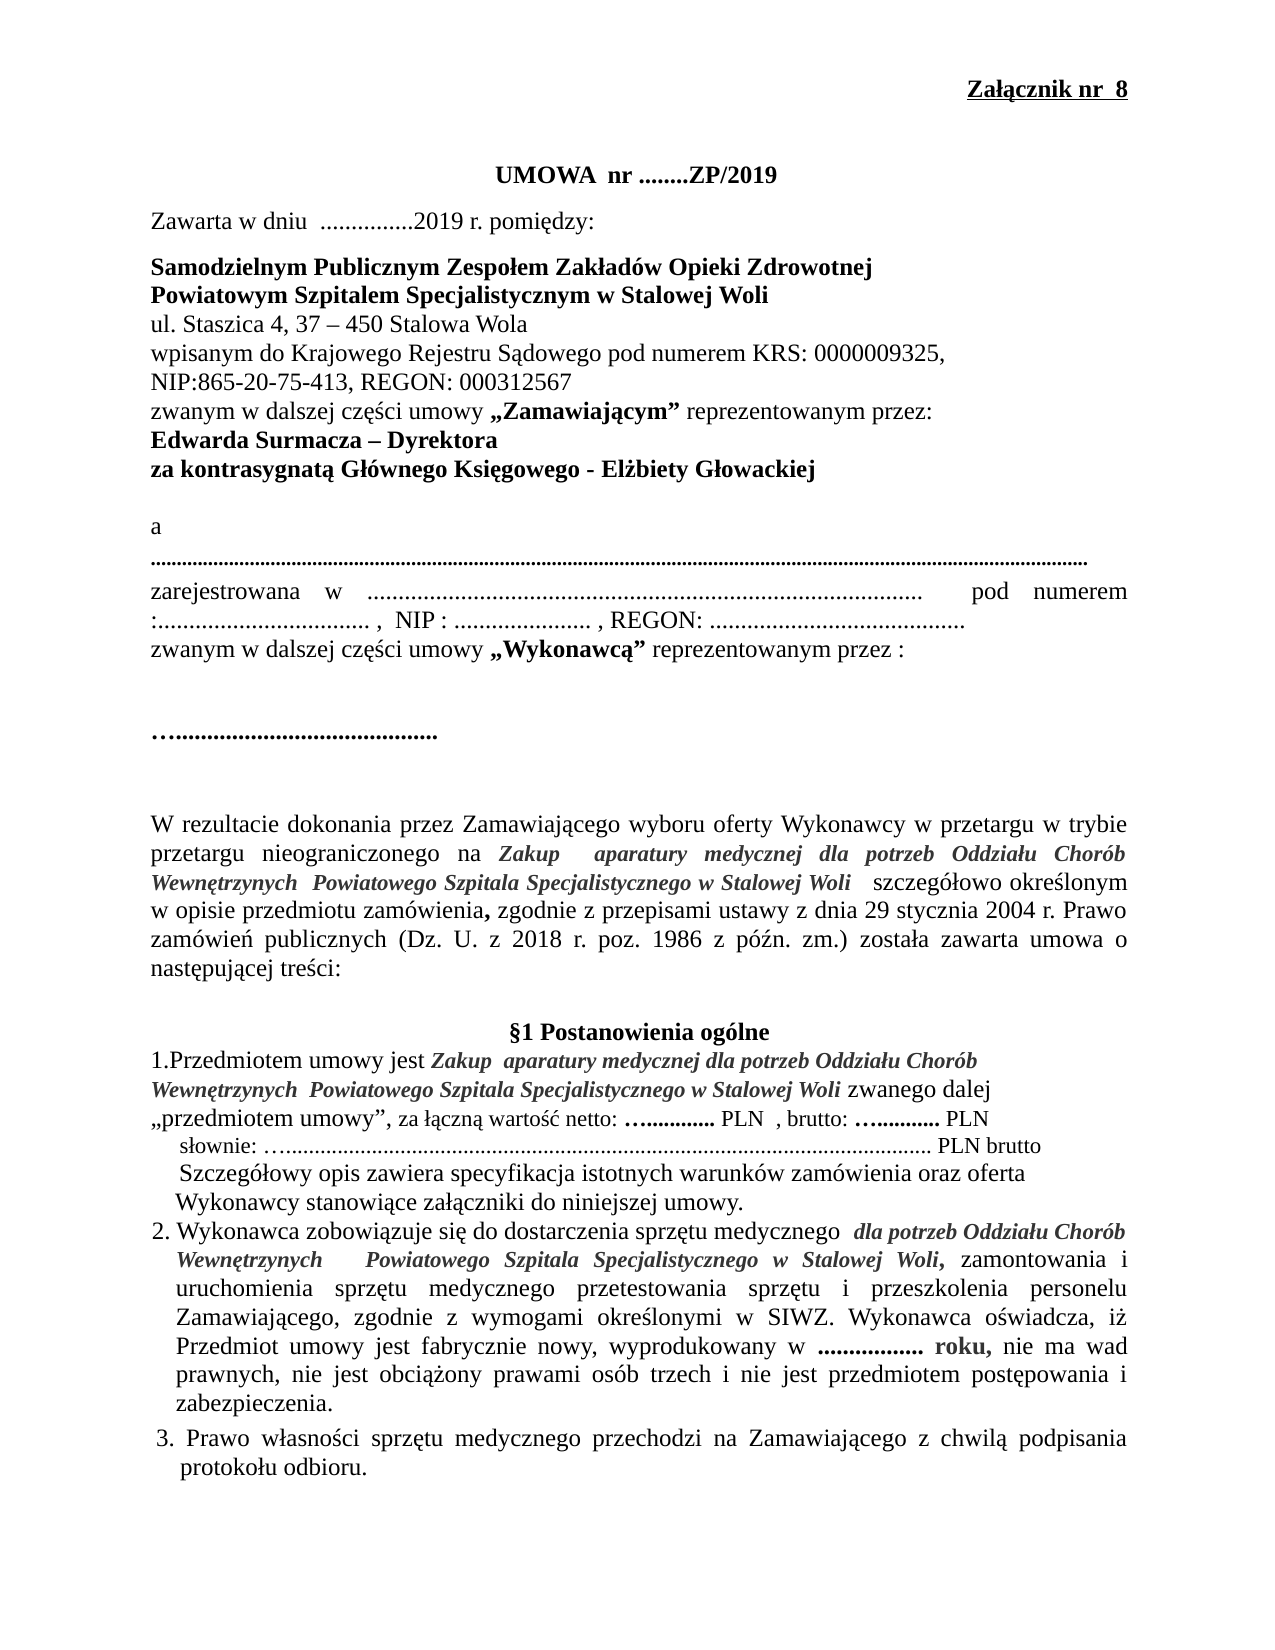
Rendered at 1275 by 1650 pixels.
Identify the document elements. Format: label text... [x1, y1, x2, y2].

text UMOWA nr ........ZP/2019 [150, 160, 1128, 189]
text Wykonawcy stanowiące załączniki do niniejszej umowy. [150, 1187, 1128, 1216]
text W rezultacie dokonania przez Zamawiającego wyboru oferty Wykonawcy w przetargu w trybie przetargu nieograniczonego na Zakup aparatury medycznej dla potrzeb Oddziału Chorób Wewnętrzynych Powiatowego Szpitala Specjalistycznego w Stalowej Woli szczegółowo określonym w opisie przedmiotu zamówienia, zgodnie z przepisami ustawy z dnia 29 stycznia 2004 r. Prawo zamówień publicznych (Dz. U. z 2018 r. poz. 1986 z późn. zm.) została zawarta umowa o następującej treści: [150, 809, 1128, 982]
text Zawarta w dniu ...............2019 r. pomiędzy: [150, 206, 1128, 235]
text Powiatowym Szpitalem Specjalistycznym w Stalowej Woli [150, 281, 1128, 309]
text 1.Przedmiotem umowy jest Zakup aparatury medycznej dla potrzeb Oddziału Chorób Wewnętrzynych Powiatowego Szpitala Specjalistycznego w Stalowej Woli zwanego dalej „przedmiotem umowy”, za łączną wartość netto: …............ PLN , brutto: …........... PLN [150, 1046, 1128, 1132]
text Samodzielnym Publicznym Zespołem Zakładów Opieki Zdrowotnej [150, 252, 1128, 281]
text za kontrasygnatą Głównego Księgowego - Elżbiety Głowackiej [150, 454, 1128, 482]
text 3. Prawo własności sprzętu medycznego przechodzi na Zamawiającego z chwilą podpisania protokołu odbioru. [156, 1423, 1128, 1481]
text ….......................................... [150, 716, 1128, 745]
text NIP:865-20-75-413, REGON: 000312567 [150, 367, 1128, 396]
text zwanym w dalszej części umowy „Zamawiającym” reprezentowanym przez: [150, 396, 1128, 425]
text Edwarda Surmacza – Dyrektora [150, 425, 1128, 454]
text Szczegółowy opis zawiera specyfikacja istotnych warunków zamówienia oraz oferta [150, 1158, 1128, 1187]
text zwanym w dalszej części umowy „Wykonawcą” reprezentowanym przez : [150, 634, 1128, 663]
text ul. Staszica 4, 37 – 450 Stalowa Wola [150, 309, 1128, 338]
text Załącznik nr 8 [150, 74, 1128, 102]
text zarejestrowana w ......................................................................................... pod numerem :.................................. , NIP : ...................... , REGON: ......................................... [150, 576, 1128, 634]
text wpisanym do Krajowego Rejestru Sądowego pod numerem KRS: 0000009325, [150, 338, 1128, 367]
text a [150, 511, 1128, 540]
text .................................................................................................................................................................................... [150, 546, 1128, 570]
text §1 Postanowienia ogólne [150, 1017, 1128, 1046]
text słownie: …................................................................................................................. PLN brutto [179, 1132, 1128, 1158]
text 2. Wykonawca zobowiązuje się do dostarczenia sprzętu medycznego dla potrzeb Oddziału Chorób Wewnętrzynych Powiatowego Szpitala Specjalistycznego w Stalowej Woli, zamontowania i uruchomienia sprzętu medycznego przetestowania sprzętu i przeszkolenia personelu Zamawiającego, zgodnie z wymogami określonymi w SIWZ. Wykonawca oświadcza, iż Przedmiot umowy jest fabrycznie nowy, wyprodukowany w ................. roku, nie ma wad prawnych, nie jest obciążony prawami osób trzech i nie jest przedmiotem postępowania i zabezpieczenia. [152, 1216, 1128, 1417]
